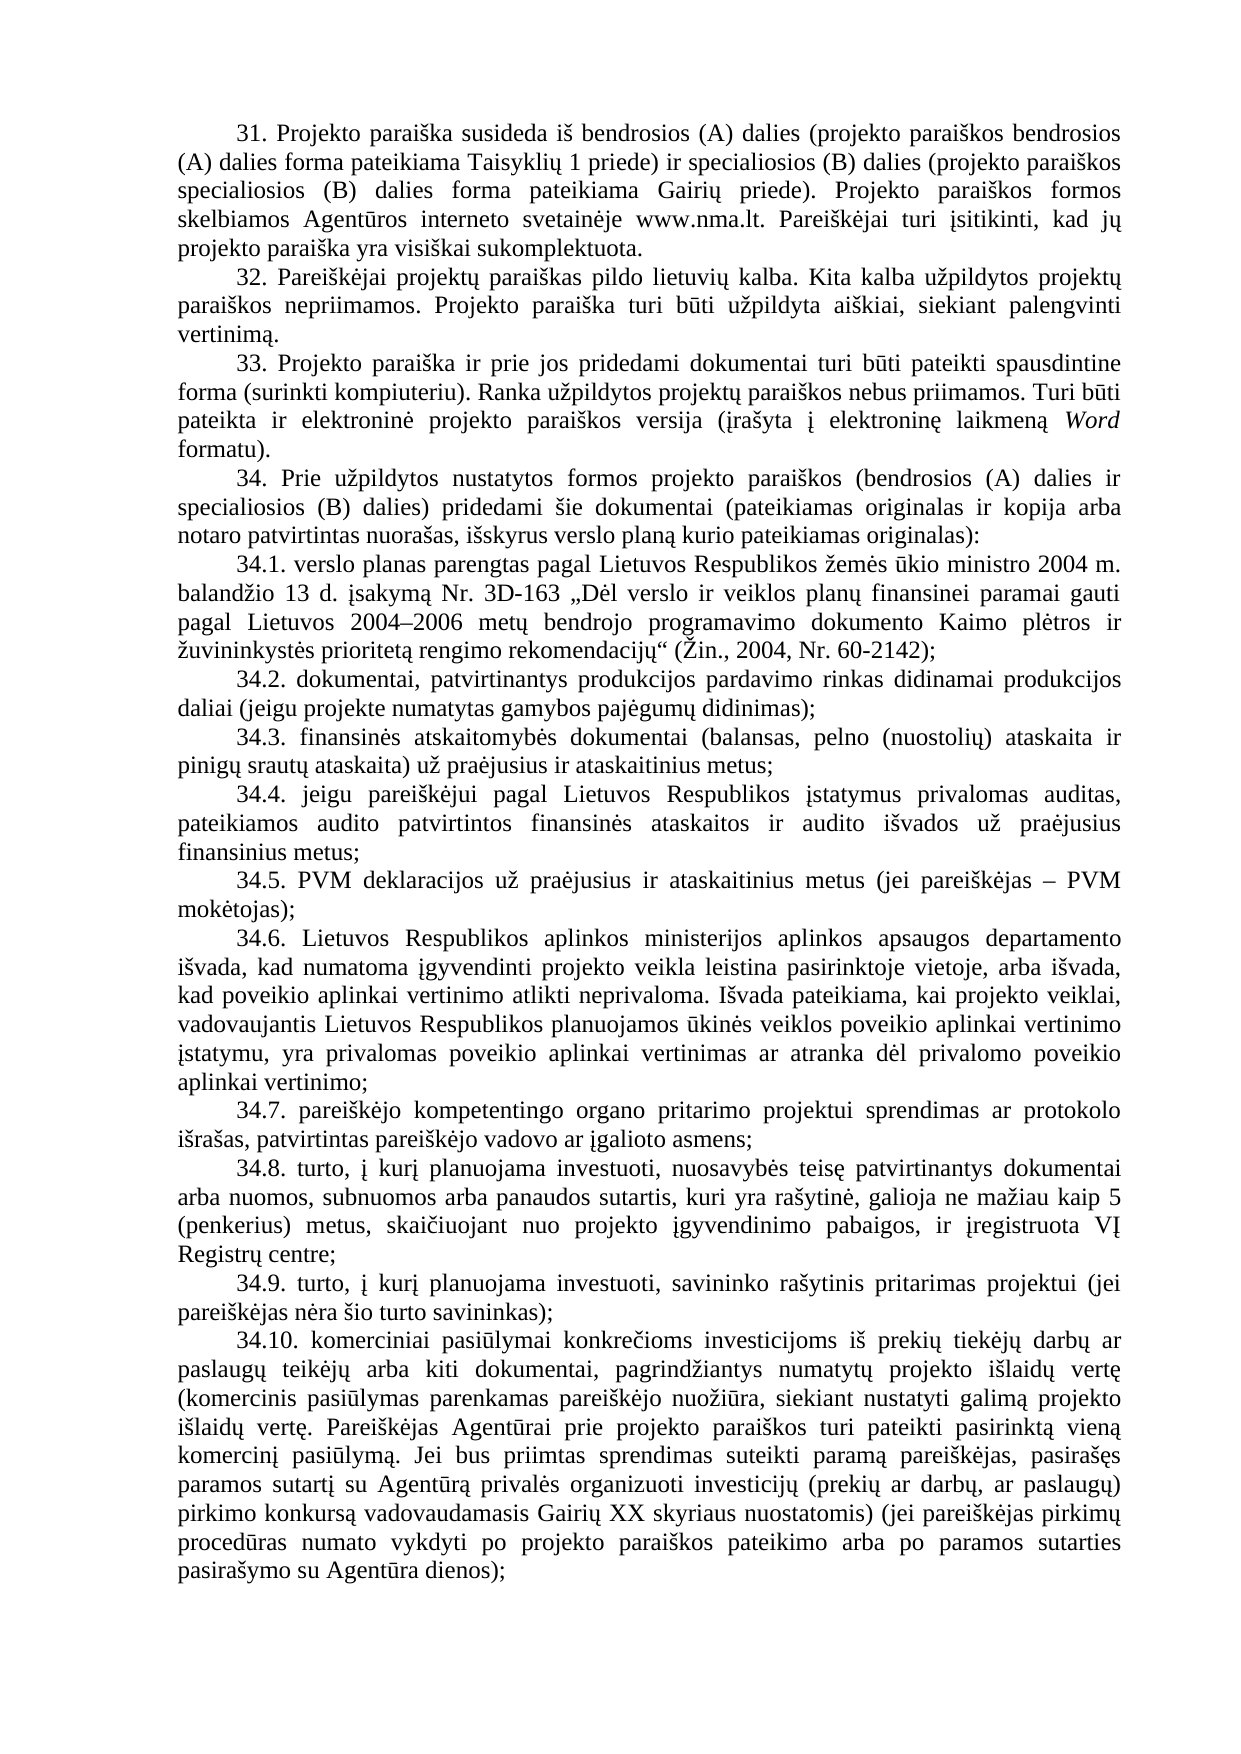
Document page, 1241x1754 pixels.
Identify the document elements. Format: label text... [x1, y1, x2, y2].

text 34.6. Lietuvos Respublikos aplinkos ministerijos aplinkos apsaugos departamento išvada, kad numatoma įgyvendinti projekto veikla leistina pasirinktoje vietoje, arba išvada, kad poveikio aplinkai vertinimo atlikti neprivaloma. Išvada pateikiama, kai projekto veiklai, vadovaujantis Lietuvos Respublikos planuojamos ūkinės veiklos poveikio aplinkai vertinimo įstatymu, yra privalomas poveikio aplinkai vertinimas ar atranka dėl privalomo poveikio aplinkai vertinimo; [177, 923, 1122, 1096]
text 34.1. verslo planas parengtas pagal Lietuvos Respublikos žemės ūkio ministro 2004 m. balandžio 13 d. įsakymą Nr. 3D-163 „Dėl verslo ir veiklos planų finansinei paramai gauti pagal Lietuvos 2004–2006 metų bendrojo programavimo dokumento Kaimo plėtros ir žuvininkystės prioritetą rengimo rekomendacijų“ (Žin., 2004, Nr. 60-2142); [177, 549, 1122, 664]
text 32. Pareiškėjai projektų paraiškas pildo lietuvių kalba. Kita kalba užpildytos projektų paraiškos nepriimamos. Projekto paraiška turi būti užpildyta aiškiai, siekiant palengvinti vertinimą. [177, 262, 1122, 348]
text 34.2. dokumentai, patvirtinantys produkcijos pardavimo rinkas didinamai produkcijos daliai (jeigu projekte numatytas gamybos pajėgumų didinimas); [177, 664, 1122, 722]
text 34.3. finansinės atskaitomybės dokumentai (balansas, pelno (nuostolių) ataskaita ir pinigų srautų ataskaita) už praėjusius ir ataskaitinius metus; [177, 722, 1122, 779]
text 34. Prie užpildytos nustatytos formos projekto paraiškos (bendrosios (A) dalies ir specialiosios (B) dalies) pridedami šie dokumentai (pateikiamas originalas ir kopija arba notaro patvirtintas nuorašas, išskyrus verslo planą kurio pateikiamas originalas): [177, 463, 1122, 549]
text 34.4. jeigu pareiškėjui pagal Lietuvos Respublikos įstatymus privalomas auditas, pateikiamos audito patvirtintos finansinės ataskaitos ir audito išvados už praėjusius finansinius metus; [177, 779, 1122, 866]
text 34.5. PVM deklaracijos už praėjusius ir ataskaitinius metus (jei pareiškėjas – PVM mokėtojas); [177, 866, 1122, 923]
text 31. Projekto paraiška susideda iš bendrosios (A) dalies (projekto paraiškos bendrosios (A) dalies forma pateikiama Taisyklių 1 priede) ir specialiosios (B) dalies (projekto paraiškos specialiosios (B) dalies forma pateikiama Gairių priede). Projekto paraiškos formos skelbiamos Agentūros interneto svetainėje www.nma.lt. Pareiškėjai turi įsitikinti, kad jų projekto paraiška yra visiškai sukomplektuota. [177, 118, 1122, 262]
text 34.7. pareiškėjo kompetentingo organo pritarimo projektui sprendimas ar protokolo išrašas, patvirtintas pareiškėjo vadovo ar įgalioto asmens; [177, 1096, 1122, 1153]
text 34.9. turto, į kurį planuojama investuoti, savininko rašytinis pritarimas projektui (jei pareiškėjas nėra šio turto savininkas); [177, 1268, 1122, 1326]
text 33. Projekto paraiška ir prie jos pridedami dokumentai turi būti pateikti spausdintine forma (surinkti kompiuteriu). Ranka užpildytos projektų paraiškos nebus priimamos. Turi būti pateikta ir elektroninė projekto paraiškos versija (įrašyta į elektroninę laikmeną Word formatu). [177, 348, 1122, 463]
text 34.10. komerciniai pasiūlymai konkrečioms investicijoms iš prekių tiekėjų darbų ar paslaugų teikėjų arba kiti dokumentai, pagrindžiantys numatytų projekto išlaidų vertę (komercinis pasiūlymas parenkamas pareiškėjo nuožiūra, siekiant nustatyti galimą projekto išlaidų vertę. Pareiškėjas Agentūrai prie projekto paraiškos turi pateikti pasirinktą vieną komercinį pasiūlymą. Jei bus priimtas sprendimas suteikti paramą pareiškėjas, pasirašęs paramos sutartį su Agentūrą privalės organizuoti investicijų (prekių ar darbų, ar paslaugų) pirkimo konkursą vadovaudamasis Gairių XX skyriaus nuostatomis) (jei pareiškėjas pirkimų procedūras numato vykdyti po projekto paraiškos pateikimo arba po paramos sutarties pasirašymo su Agentūra dienos); [177, 1326, 1122, 1584]
text 34.8. turto, į kurį planuojama investuoti, nuosavybės teisę patvirtinantys dokumentai arba nuomos, subnuomos arba panaudos sutartis, kuri yra rašytinė, galioja ne mažiau kaip 5 (penkerius) metus, skaičiuojant nuo projekto įgyvendinimo pabaigos, ir įregistruota VĮ Registrų centre; [177, 1153, 1122, 1268]
